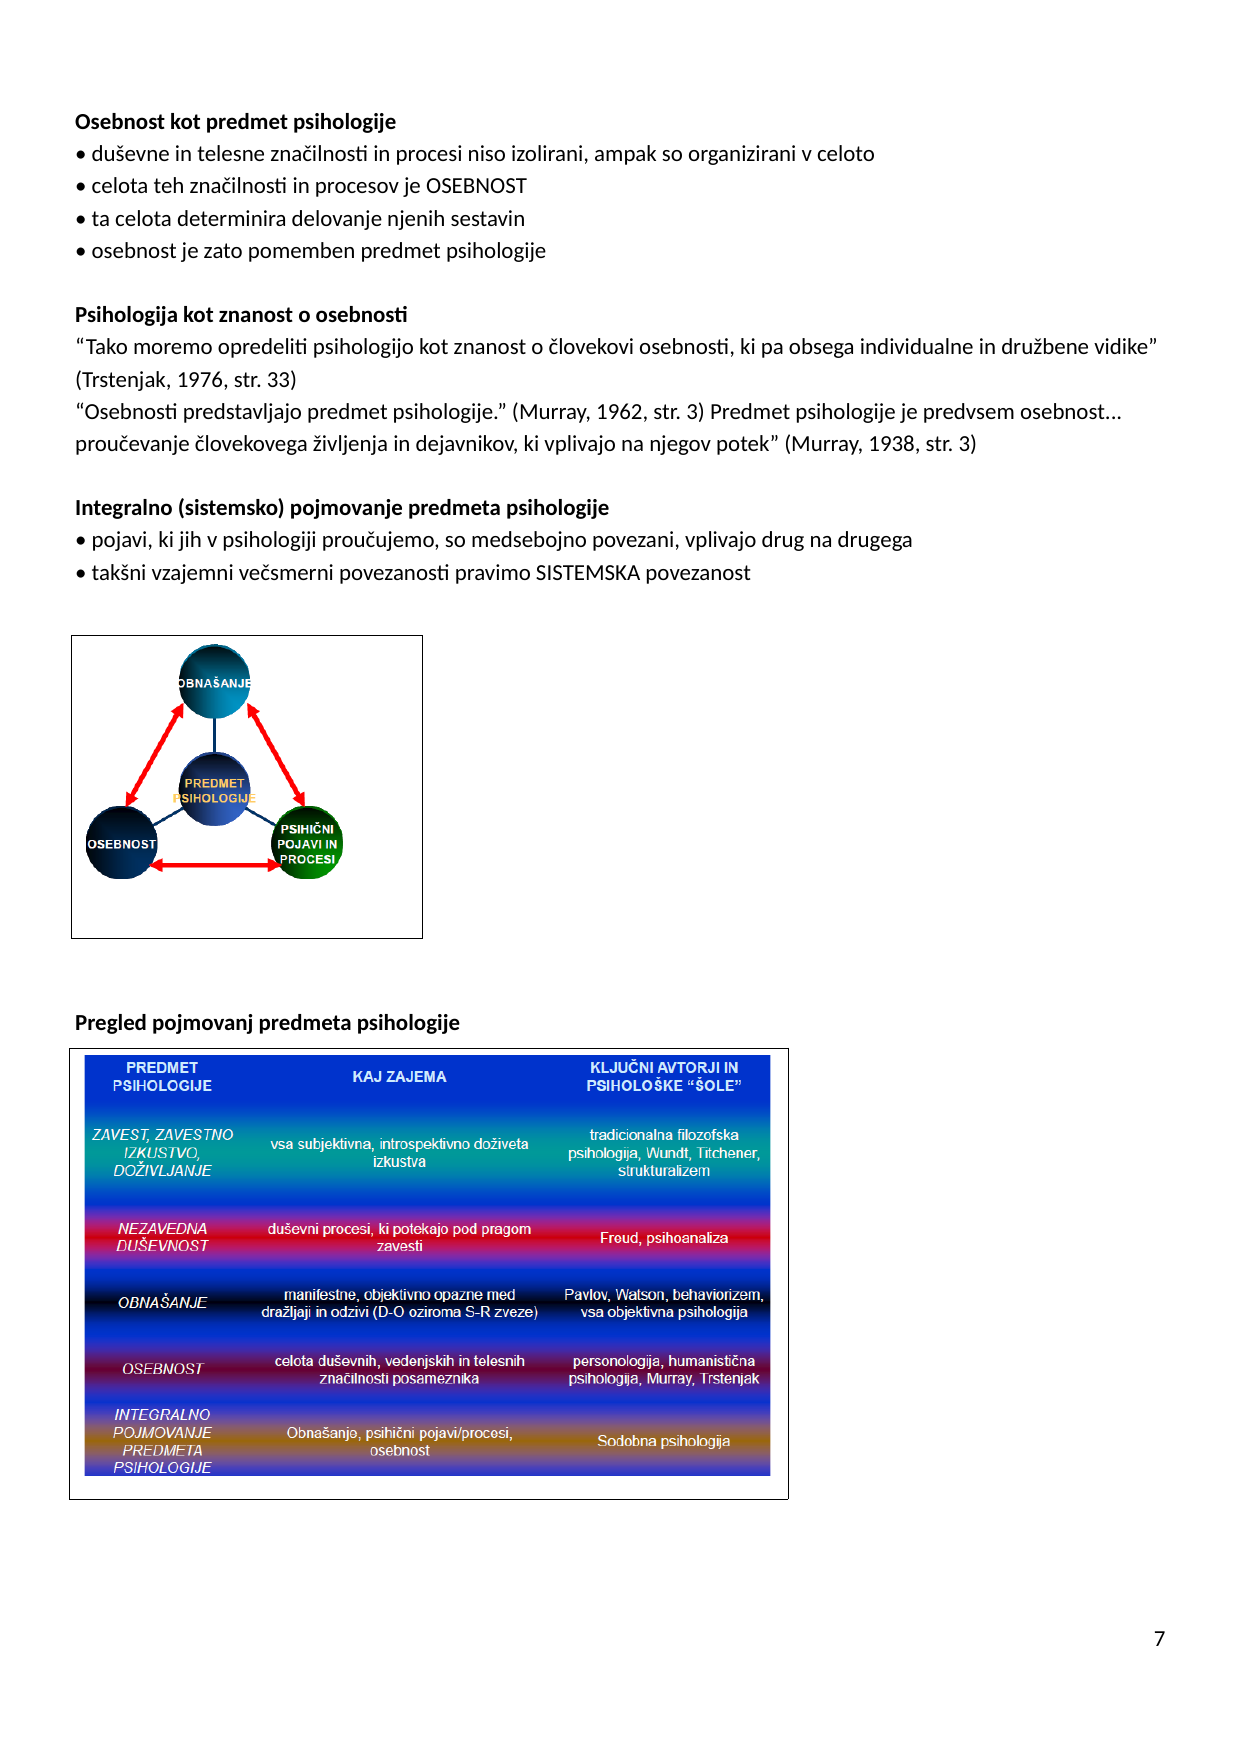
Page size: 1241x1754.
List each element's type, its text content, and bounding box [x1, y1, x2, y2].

text Psihologija kot znanost o osebnosti [75, 300, 1165, 328]
text Integralno (sistemsko) pojmovanje predmeta psihologije [75, 493, 1165, 521]
text • ta celota determinira delovanje njenih sestavin [75, 204, 1165, 232]
text Pregled pojmovanj predmeta psihologije [75, 1008, 1165, 1036]
picture [84, 1055, 771, 1125]
text • takšni vzajemni večsmerni povezanosti pravimo SISTEMSKA povezanost [75, 558, 1165, 586]
text “Osebnosti predstavljajo predmet psihologije.” (Murray, 1962, str. 3) Predmet psihologije je predvsem osebnost... proučevanje človekovega življenja in dejavnikov, ki vplivajo na njegov potek” (Murray, 1938, str. 3) [75, 397, 1165, 457]
text • osebnost je zato pomemben predmet psihologije [75, 236, 1165, 264]
text • duševne in telesne značilnosti in procesi niso izolirani, ampak so organizirani v celoto [75, 139, 1165, 167]
picture [84, 1130, 771, 1175]
picture [84, 1180, 771, 1476]
picture [86, 642, 346, 879]
text • celota teh značilnosti in procesov je OSEBNOST [75, 172, 1165, 199]
text “Tako moremo opredeliti psihologijo kot znanost o človekovi osebnosti, ki pa obsega individualne in družbene vidike” (Trstenjak, 1976, str. 33) [75, 332, 1165, 393]
text Osebnost kot predmet psihologije [75, 107, 1165, 135]
text • pojavi, ki jih v psihologiji proučujemo, so medsebojno povezani, vplivajo drug na drugega [75, 526, 1165, 554]
